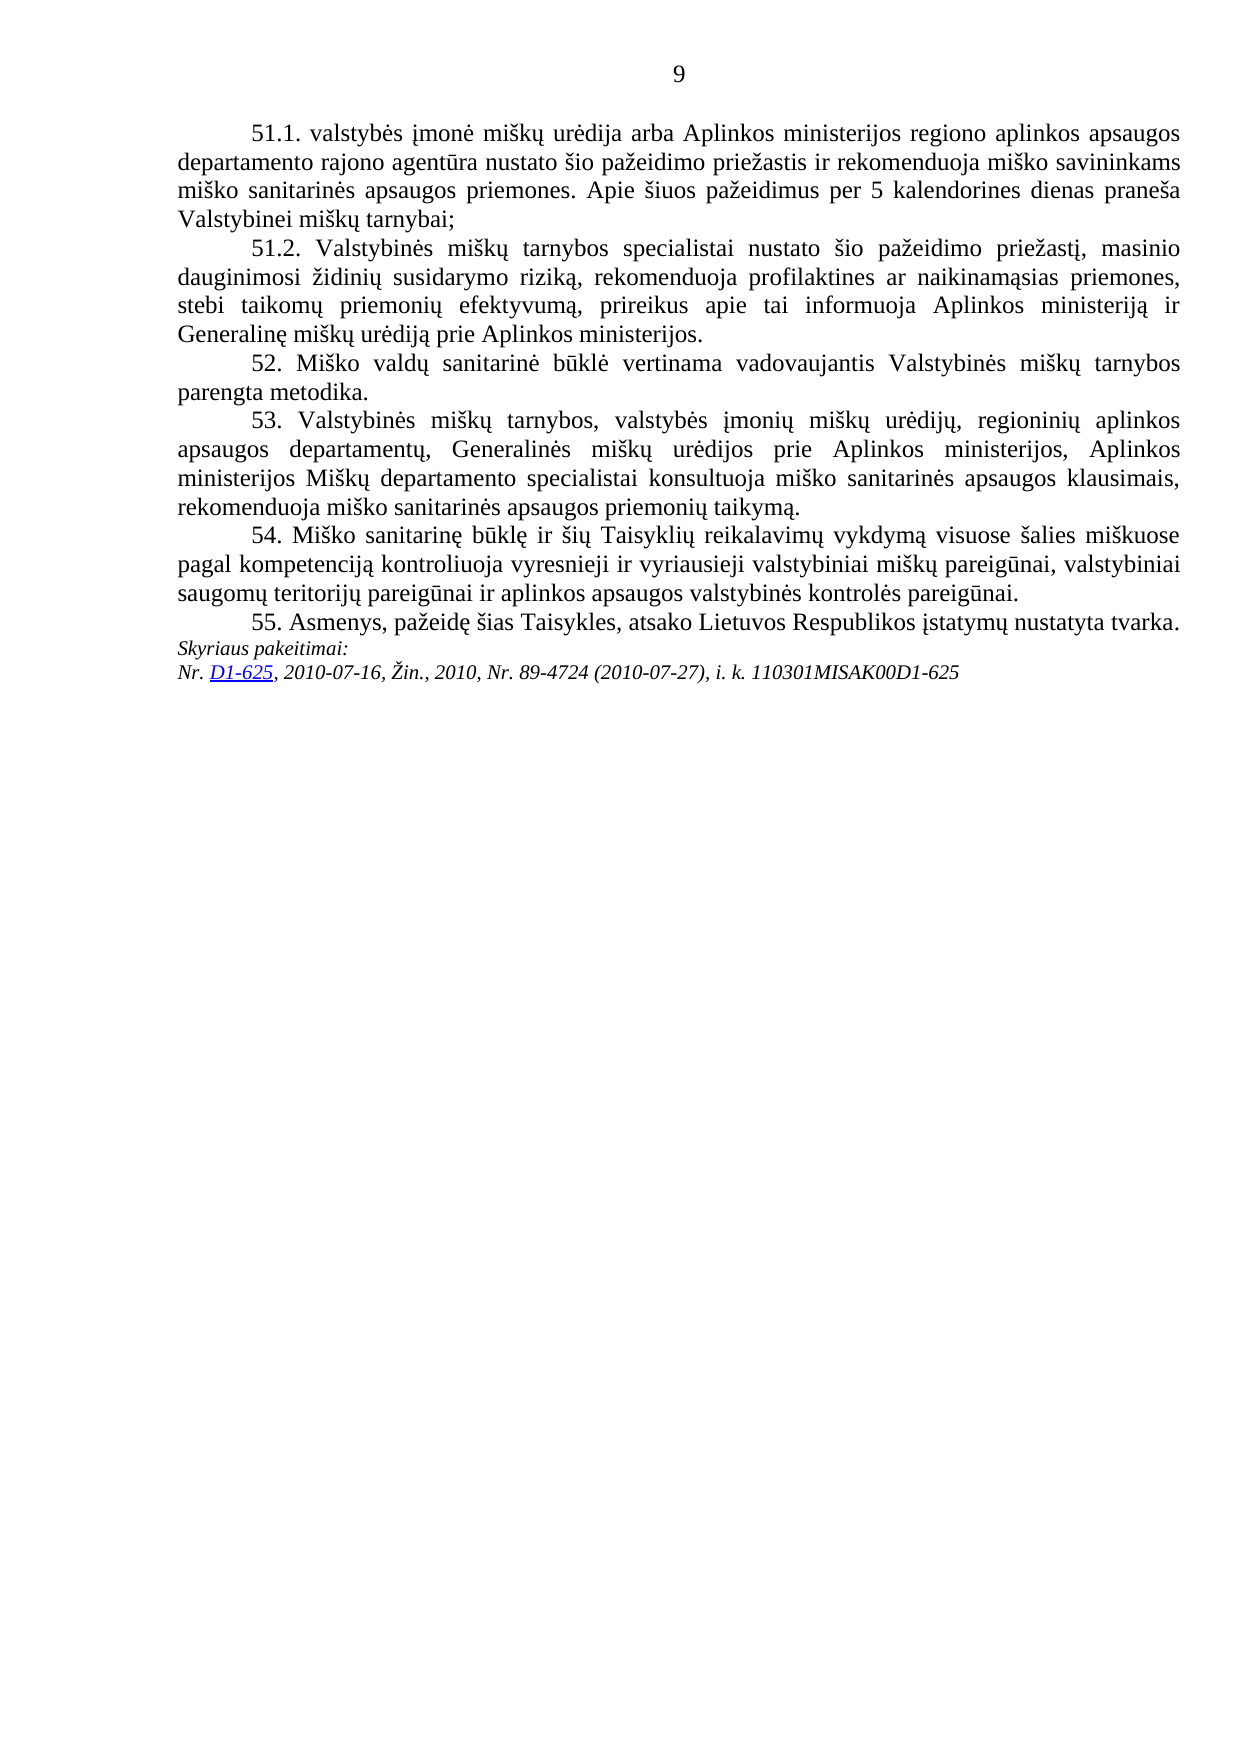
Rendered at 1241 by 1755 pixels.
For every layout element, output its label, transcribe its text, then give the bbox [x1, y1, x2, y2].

text Nr. D1-625, 2010-07-16, Žin., 2010, Nr. 89-4724 (2010-07-27), i. k. 110301MISAK00D1-625 [177, 660, 1181, 684]
text Skyriaus pakeitimai: [177, 636, 1181, 660]
text 53. Valstybinės miškų tarnybos, valstybės įmonių miškų urėdijų, regioninių aplinkos apsaugos departamentų, Generalinės miškų urėdijos prie Aplinkos ministerijos, Aplinkos ministerijos Miškų departamento specialistai konsultuoja miško sanitarinės apsaugos klausimais, rekomenduoja miško sanitarinės apsaugos priemonių taikymą. [177, 406, 1181, 521]
text 51.1. valstybės įmonė miškų urėdija arba Aplinkos ministerijos regiono aplinkos apsaugos departamento rajono agentūra nustato šio pažeidimo priežastis ir rekomenduoja miško savininkams miško sanitarinės apsaugos priemones. Apie šiuos pažeidimus per 5 kalendorines dienas praneša Valstybinei miškų tarnybai; [177, 118, 1181, 233]
text 55. Asmenys, pažeidę šias Taisykles, atsako Lietuvos Respublikos įstatymų nustatyta tvarka. [177, 607, 1181, 636]
text 54. Miško sanitarinę būklę ir šių Taisyklių reikalavimų vykdymą visuose šalies miškuose pagal kompetenciją kontroliuoja vyresnieji ir vyriausieji valstybiniai miškų pareigūnai, valstybiniai saugomų teritorijų pareigūnai ir aplinkos apsaugos valstybinės kontrolės pareigūnai. [177, 521, 1181, 607]
text 51.2. Valstybinės miškų tarnybos specialistai nustato šio pažeidimo priežastį, masinio dauginimosi židinių susidarymo riziką, rekomenduoja profilaktines ar naikinamąsias priemones, stebi taikomų priemonių efektyvumą, prireikus apie tai informuoja Aplinkos ministeriją ir Generalinę miškų urėdiją prie Aplinkos ministerijos. [177, 233, 1181, 348]
text 52. Miško valdų sanitarinė būklė vertinama vadovaujantis Valstybinės miškų tarnybos parengta metodika. [177, 348, 1181, 406]
